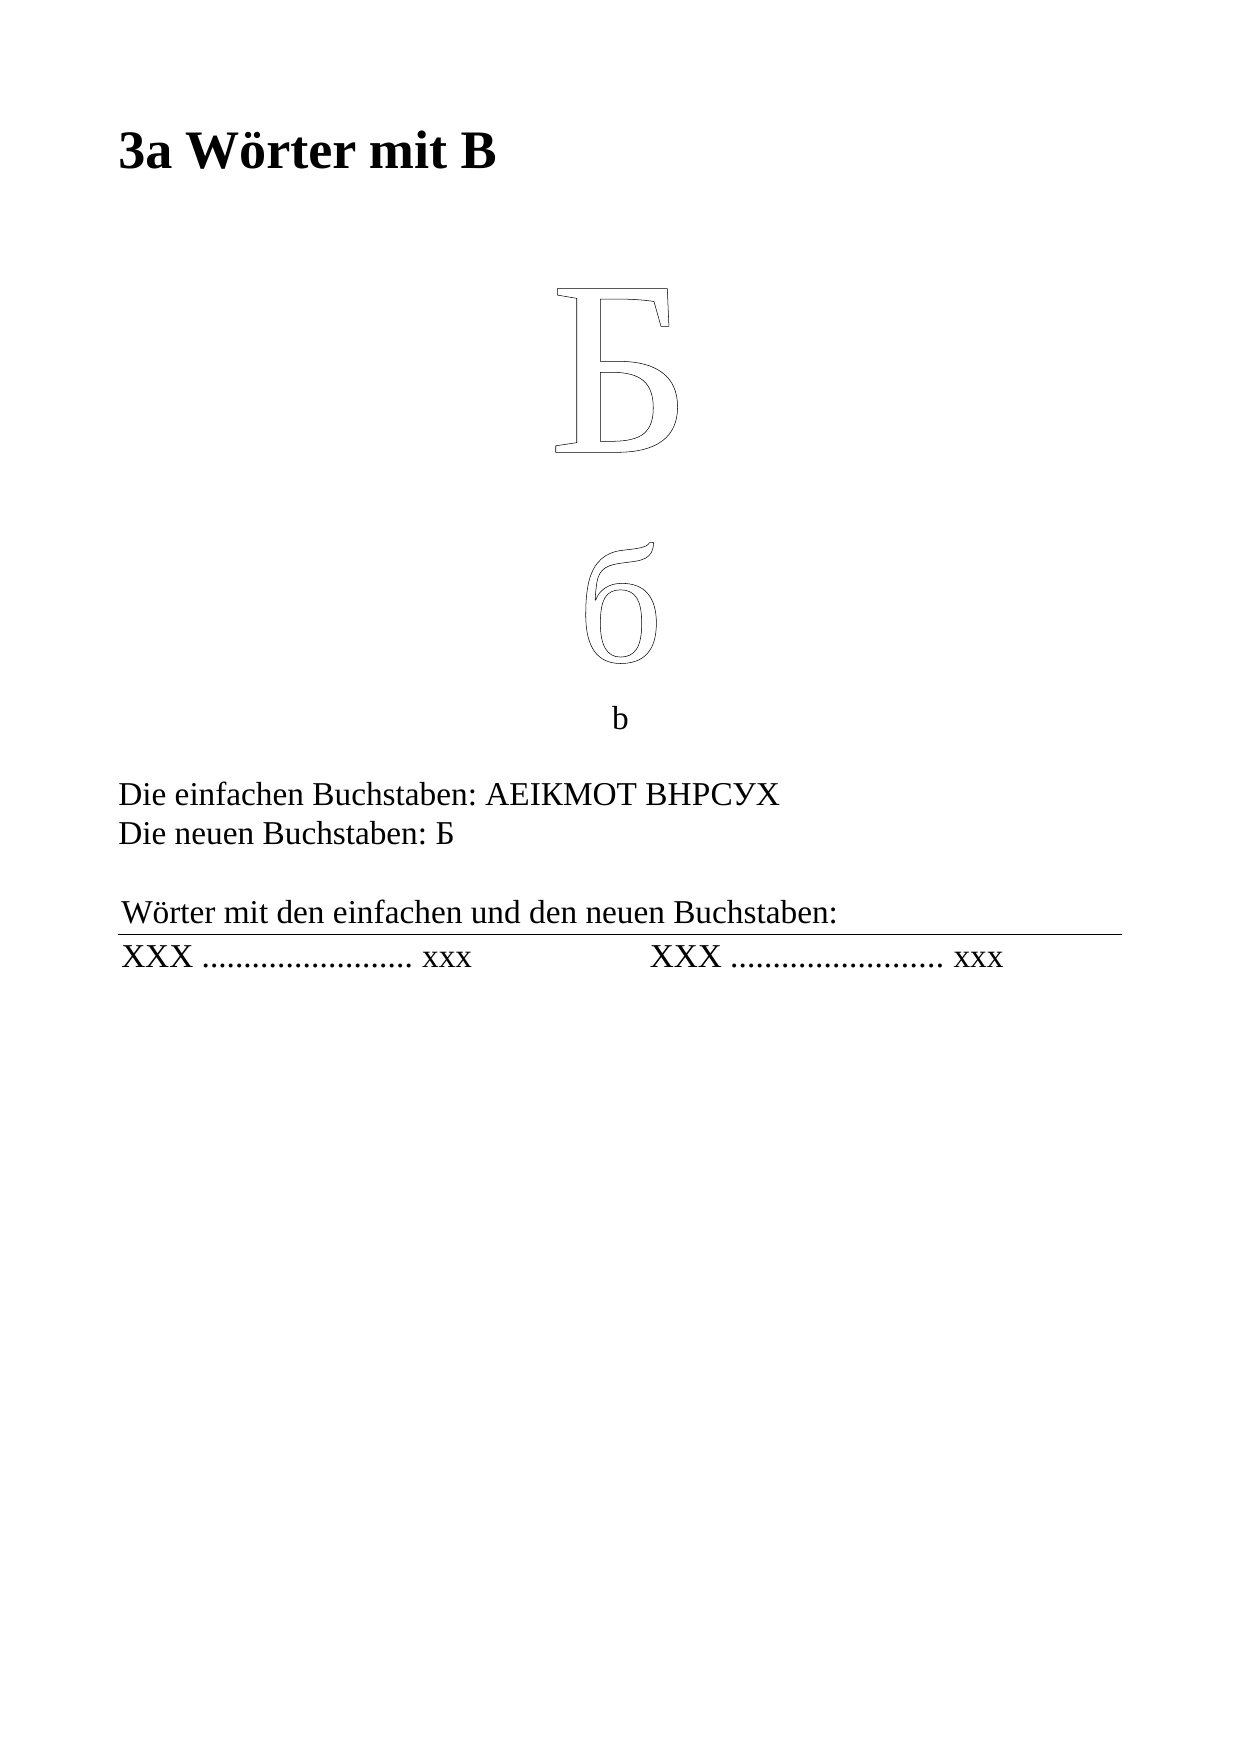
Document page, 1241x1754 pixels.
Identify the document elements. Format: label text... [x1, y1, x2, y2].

text Die neuen Buchstaben: Б [118, 813, 1122, 851]
text 3a Wörter mit B [118, 118, 1122, 180]
text б [118, 506, 1122, 698]
text Die einfachen Buchstaben: АЕІКМОТ ВНРСУХ [118, 774, 1122, 813]
text Б [118, 219, 1122, 506]
text Wörter mit den einfachen und den neuen Buchstaben: [118, 889, 1122, 934]
text XXX xxx XXX xxx [118, 935, 1122, 978]
text b [118, 698, 1122, 736]
